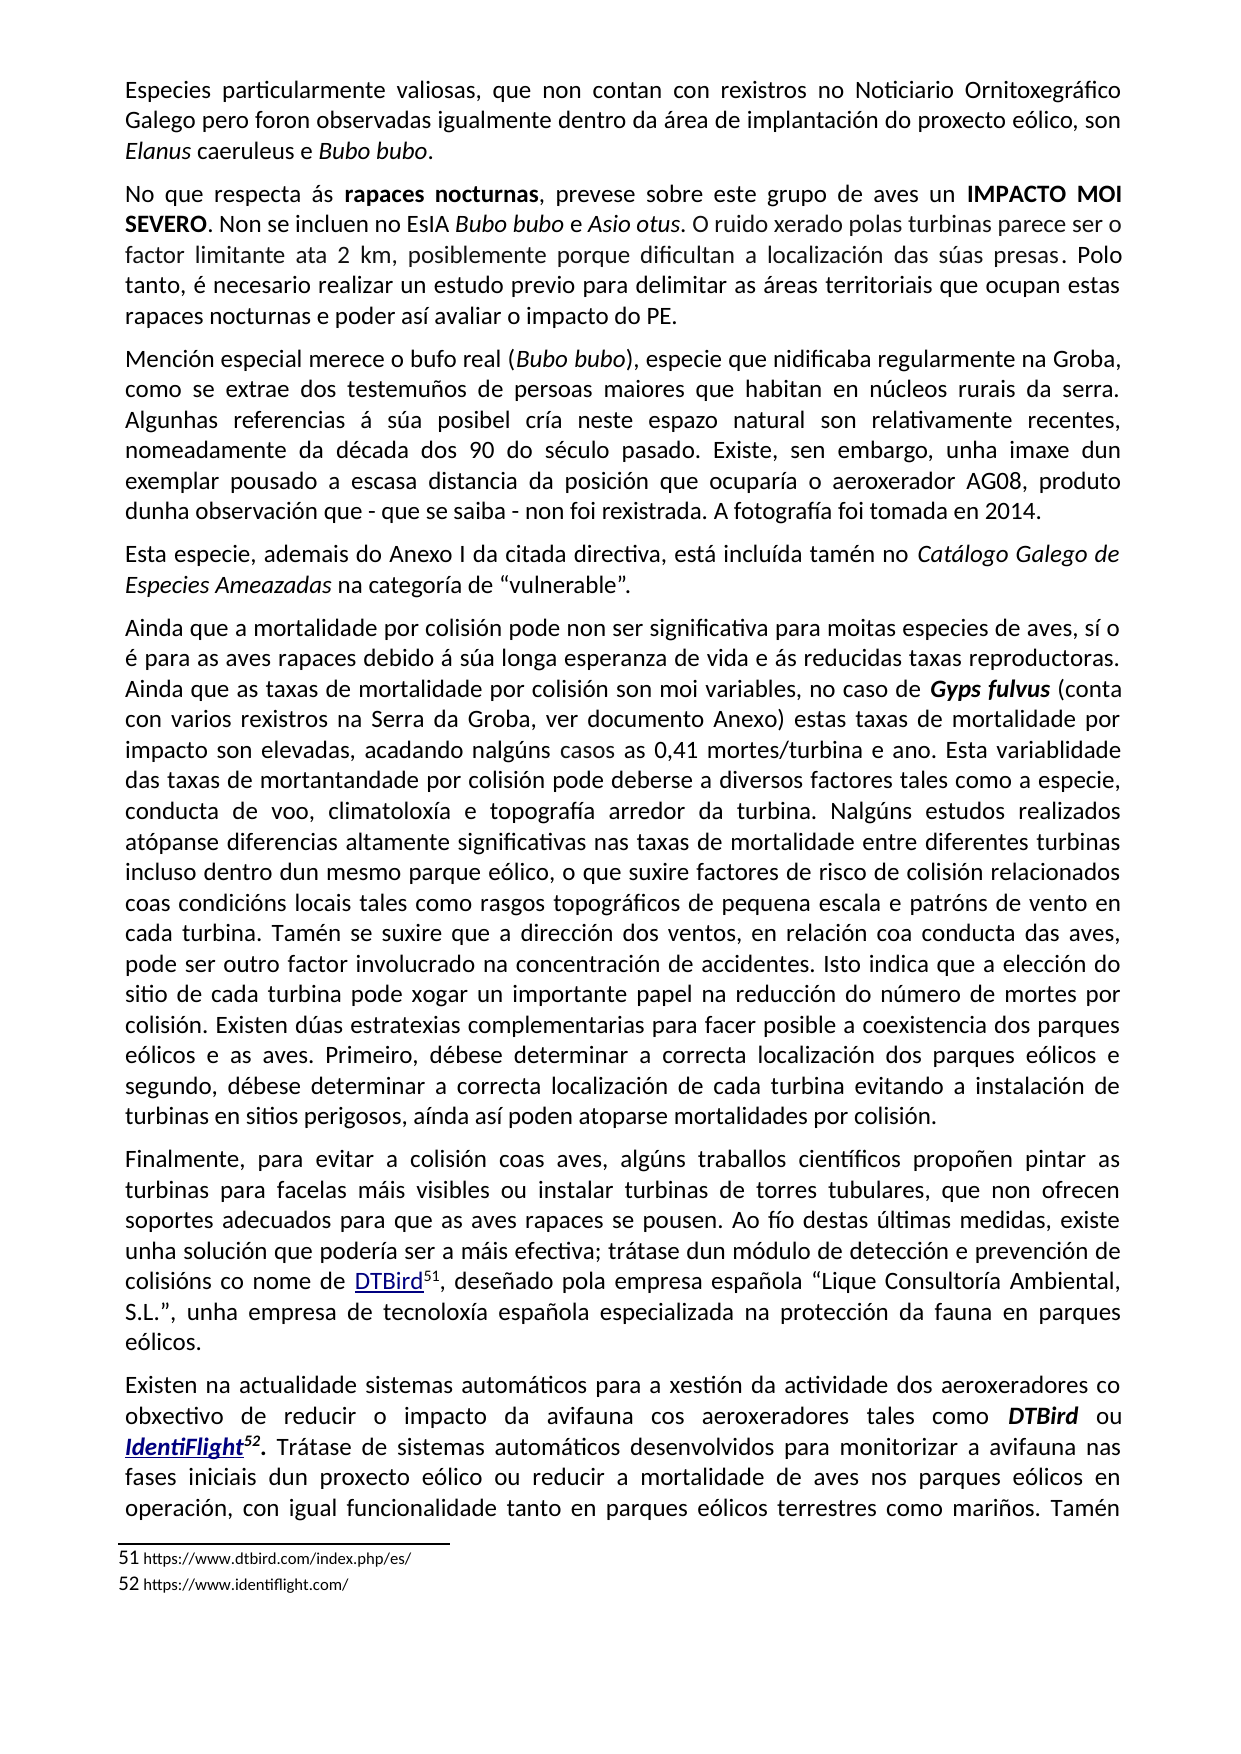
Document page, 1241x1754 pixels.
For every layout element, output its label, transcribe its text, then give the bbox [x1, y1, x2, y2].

text Ainda que a mortalidade por colisión pode non ser significativa para moitas especies de aves, sí o é para as aves rapaces debido á súa longa esperanza de vida e ás reducidas taxas reproductoras. Ainda que as taxas de mortalidade por colisión son moi variables, no caso de Gyps fulvus (conta con varios rexistros na Serra da Groba, ver documento Anexo) estas taxas de mortalidade por impacto son elevadas, acadando nalgúns casos as 0,41 mortes/turbina e ano. Esta variablidade das taxas de mortantandade por colisión pode deberse a diversos factores tales como a especie, conducta de voo, climatoloxía e topografía arredor da turbina. Nalgúns estudos realizados atópanse diferencias altamente significativas nas taxas de mortalidade entre diferentes turbinas incluso dentro dun mesmo parque eólico, o que suxire factores de risco de colisión relacionados coas condicións locais tales como rasgos topográficos de pequena escala e patróns de vento en cada turbina. Tamén se suxire que a dirección dos ventos, en relación coa conducta das aves, pode ser outro factor involucrado na concentración de accidentes. Isto indica que a elección do sitio de cada turbina pode xogar un importante papel na reducción do número de mortes por colisión. Existen dúas estratexias complementarias para facer posible a coexistencia dos parques eólicos e as aves. Primeiro, débese determinar a correcta localización dos parques eólicos e segundo, débese determinar a correcta localización de cada turbina evitando a instalación de turbinas en sitios perigosos, aínda así poden atoparse mortalidades por colisión. [125, 612, 1122, 1131]
text https://www.dtbird.com/index.php/es/ [118, 1544, 1122, 1570]
text Existen na actualidade sistemas automáticos para a xestión da actividade dos aeroxeradores co obxectivo de reducir o impacto da avifauna cos aeroxeradores tales como DTBird ou IdentiFlight. Trátase de sistemas automáticos desenvolvidos para monitorizar a avifauna nas fases iniciais dun proxecto eólico ou reducir a mortalidade de aves nos parques eólicos en operación, con igual funcionalidade tanto en parques eólicos terrestres como mariños. Tamén [125, 1369, 1122, 1522]
text Especies particularmente valiosas, que non contan con rexistros no Noticiario Ornitoxegráfico Galego pero foron observadas igualmente dentro da área de implantación do proxecto eólico, son Elanus caeruleus e Bubo bubo. [125, 74, 1122, 165]
text https://www.identiflight.com/ [118, 1570, 1122, 1595]
text Mención especial merece o bufo real (Bubo bubo), especie que nidificaba regularmente na Groba, como se extrae dos testemuños de persoas maiores que habitan en núcleos rurais da serra. Algunhas referencias á súa posibel cría neste espazo natural son relativamente recentes, nomeadamente da década dos 90 do século pasado. Existe, sen embargo, unha imaxe dun exemplar pousado a escasa distancia da posición que ocuparía o aeroxerador AG08, produto dunha observación que - que se saiba - non foi rexistrada. A fotografía foi tomada en 2014. [125, 343, 1122, 526]
text Finalmente, para evitar a colisión coas aves, algúns traballos científicos propoñen pintar as turbinas para facelas máis visibles ou instalar turbinas de torres tubulares, que non ofrecen soportes adecuados para que as aves rapaces se pousen. Ao fío destas últimas medidas, existe unha solución que podería ser a máis efectiva; trátase dun módulo de detección e prevención de colisións co nome de DTBird, deseñado pola empresa española “Lique Consultoría Ambiental, S.L.”, unha empresa de tecnoloxía española especializada na protección da fauna en parques eólicos. [125, 1143, 1122, 1357]
text Esta especie, ademais do Anexo I da citada directiva, está incluída tamén no Catálogo Galego de Especies Ameazadas na categoría de “vulnerable”. [125, 538, 1122, 599]
text No que respecta ás rapaces nocturnas, prevese sobre este grupo de aves un IMPACTO MOI SEVERO. Non se incluen no EsIA Bubo bubo e Asio otus. O ruido xerado polas turbinas parece ser o factor limitante ata 2 km, posiblemente porque dificultan a localización das súas presas. Polo tanto, é necesario realizar un estudo previo para delimitar as áreas territoriais que ocupan estas rapaces nocturnas e poder así avaliar o impacto do PE. [125, 178, 1122, 330]
